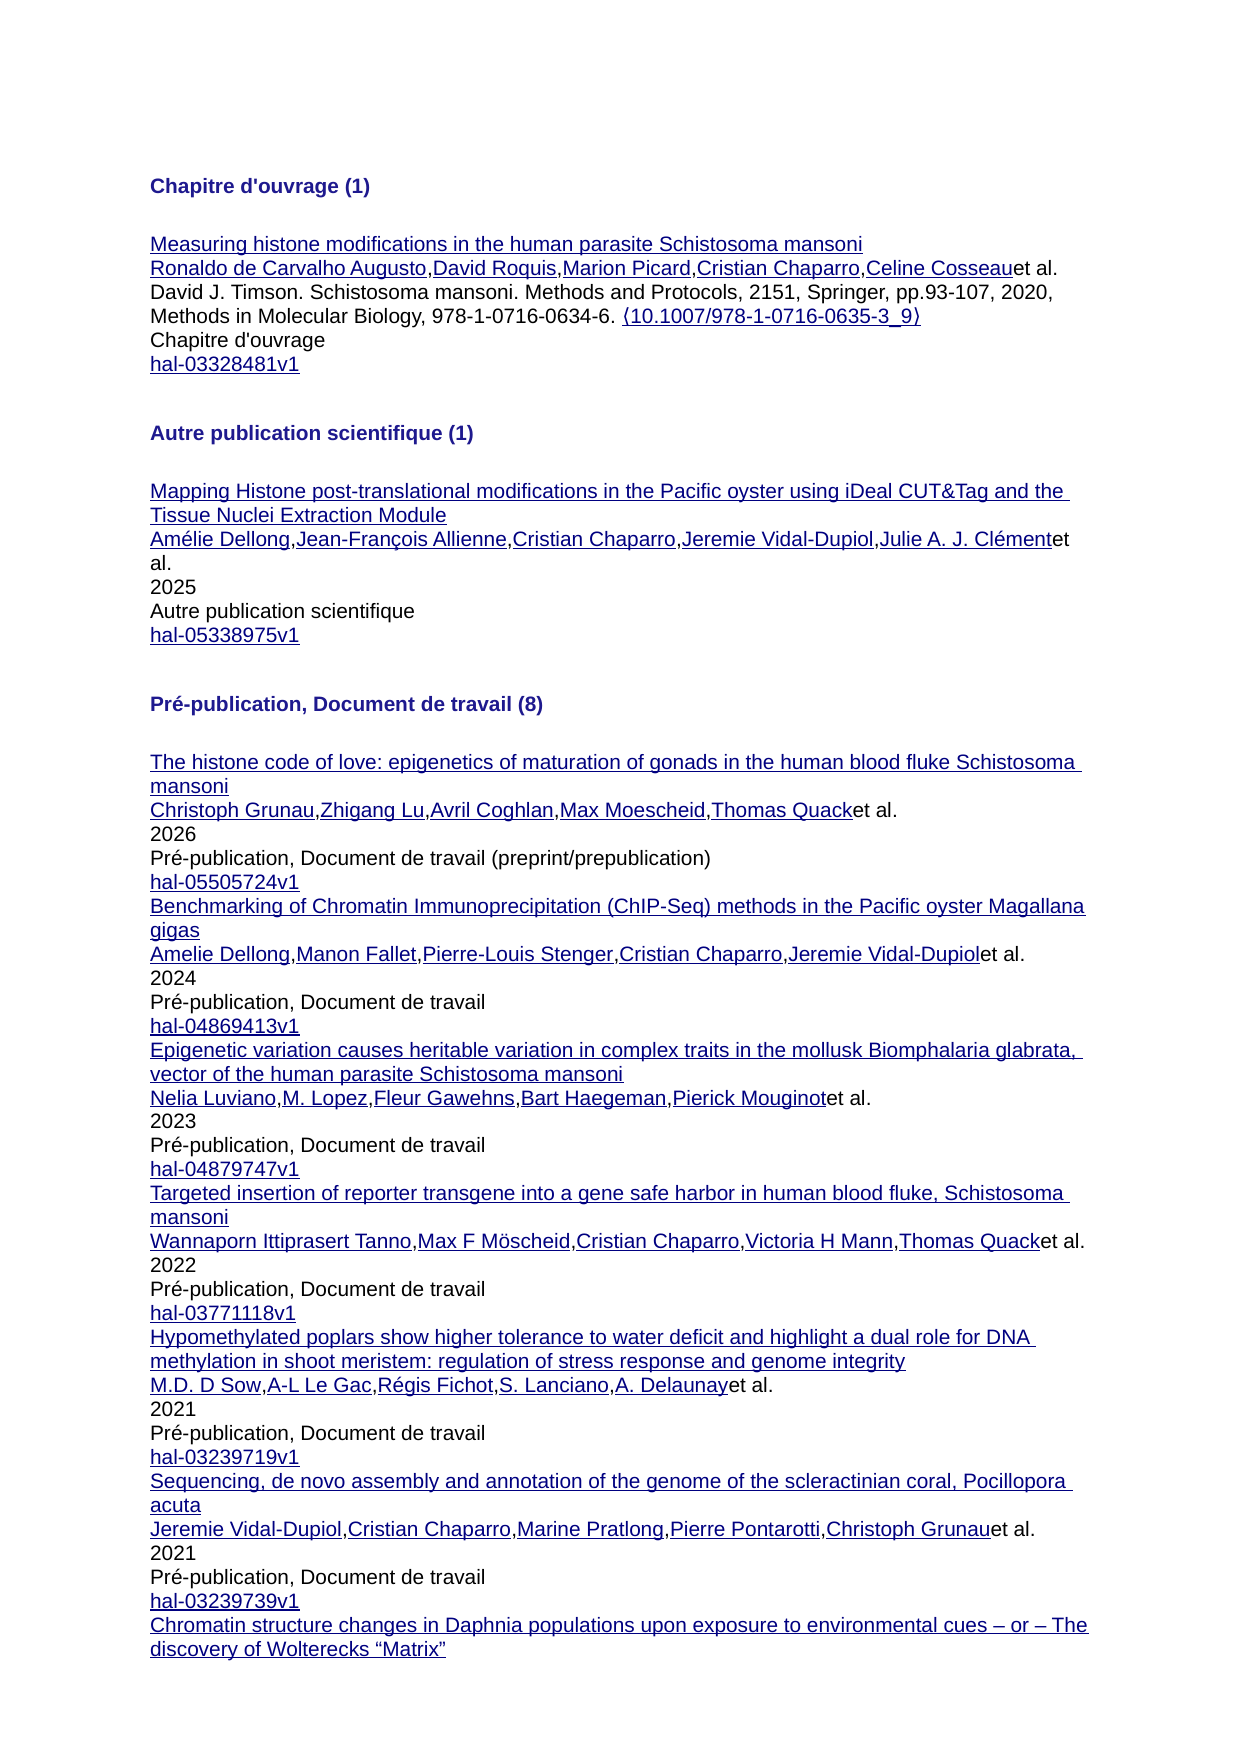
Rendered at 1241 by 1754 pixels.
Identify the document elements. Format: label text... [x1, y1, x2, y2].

subtitle Pré-publication, Document de travail (8) [150, 692, 1090, 716]
table_cell Epigenetic variation causes heritable variation in complex traits in the mollusk Biomphalaria glabrata, vector of the human parasite Schistosoma mansoni Nelia Luviano,M. Lopez,Fleur Gawehns,Bart Haegeman,Pierick Mouginotet al. 2023 Pré-publication, Document de travail hal-04879747v1 [150, 1038, 1090, 1181]
table_cell Hypomethylated poplars show higher tolerance to water deficit and highlight a dual role for DNA methylation in shoot meristem: regulation of stress response and genome integrity M.D. D Sow,A-L Le Gac,Régis Fichot,S. Lanciano,A. Delaunayet al. 2021 Pré-publication, Document de travail hal-03239719v1 [150, 1325, 1090, 1469]
table_cell Targeted insertion of reporter transgene into a gene safe harbor in human blood fluke, Schistosoma mansoni Wannaporn Ittiprasert Tanno,Max F Möscheid,Cristian Chaparro,Victoria H Mann,Thomas Quacket al. 2022 Pré-publication, Document de travail hal-03771118v1 [150, 1181, 1090, 1325]
subtitle Chapitre d'ouvrage (1) [150, 174, 1090, 198]
table_cell Benchmarking of Chromatin Immunoprecipitation (ChIP-Seq) methods in the Pacific oyster Magallana gigas Amelie Dellong,Manon Fallet,Pierre-Louis Stenger,Cristian Chaparro,Jeremie Vidal-Dupiolet al. 2024 Pré-publication, Document de travail hal-04869413v1 [150, 894, 1090, 1037]
table_header Mapping Histone post-translational modifications in the Pacific oyster using iDeal CUT&Tag and the Tissue Nuclei Extraction Module Amélie Dellong,Jean-François Allienne,Cristian Chaparro,Jeremie Vidal-Dupiol,Julie A. J. Clémentet al. 2025 Autre publication scientifique hal-05338975v1 [150, 479, 1090, 647]
table_cell Sequencing, de novo assembly and annotation of the genome of the scleractinian coral, Pocillopora acuta Jeremie Vidal-Dupiol,Cristian Chaparro,Marine Pratlong,Pierre Pontarotti,Christoph Grunauet al. 2021 Pré-publication, Document de travail hal-03239739v1 [150, 1469, 1090, 1612]
table_header Measuring histone modifications in the human parasite Schistosoma mansoni Ronaldo de Carvalho Augusto,David Roquis,Marion Picard,Cristian Chaparro,Celine Cosseauet al. David J. Timson. Schistosoma mansoni. Methods and Protocols, 2151, Springer, pp.93-107, 2020, Methods in Molecular Biology, 978-1-0716-0634-6. ⟨10.1007/978-1-0716-0635-3_9⟩ Chapitre d'ouvrage hal-03328481v1 [150, 232, 1090, 376]
table_header The histone code of love: epigenetics of maturation of gonads in the human blood fluke Schistosoma mansoni Christoph Grunau,Zhigang Lu,Avril Coghlan,Max Moescheid,Thomas Quacket al. 2026 Pré-publication, Document de travail (preprint/prepublication) hal-05505724v1 [150, 750, 1090, 894]
subtitle Autre publication scientifique (1) [150, 421, 1090, 445]
table_cell Chromatin structure changes in Daphnia populations upon exposure to environmental cues – or – The discovery of Wolterecks “Matrix” [150, 1613, 1090, 1660]
